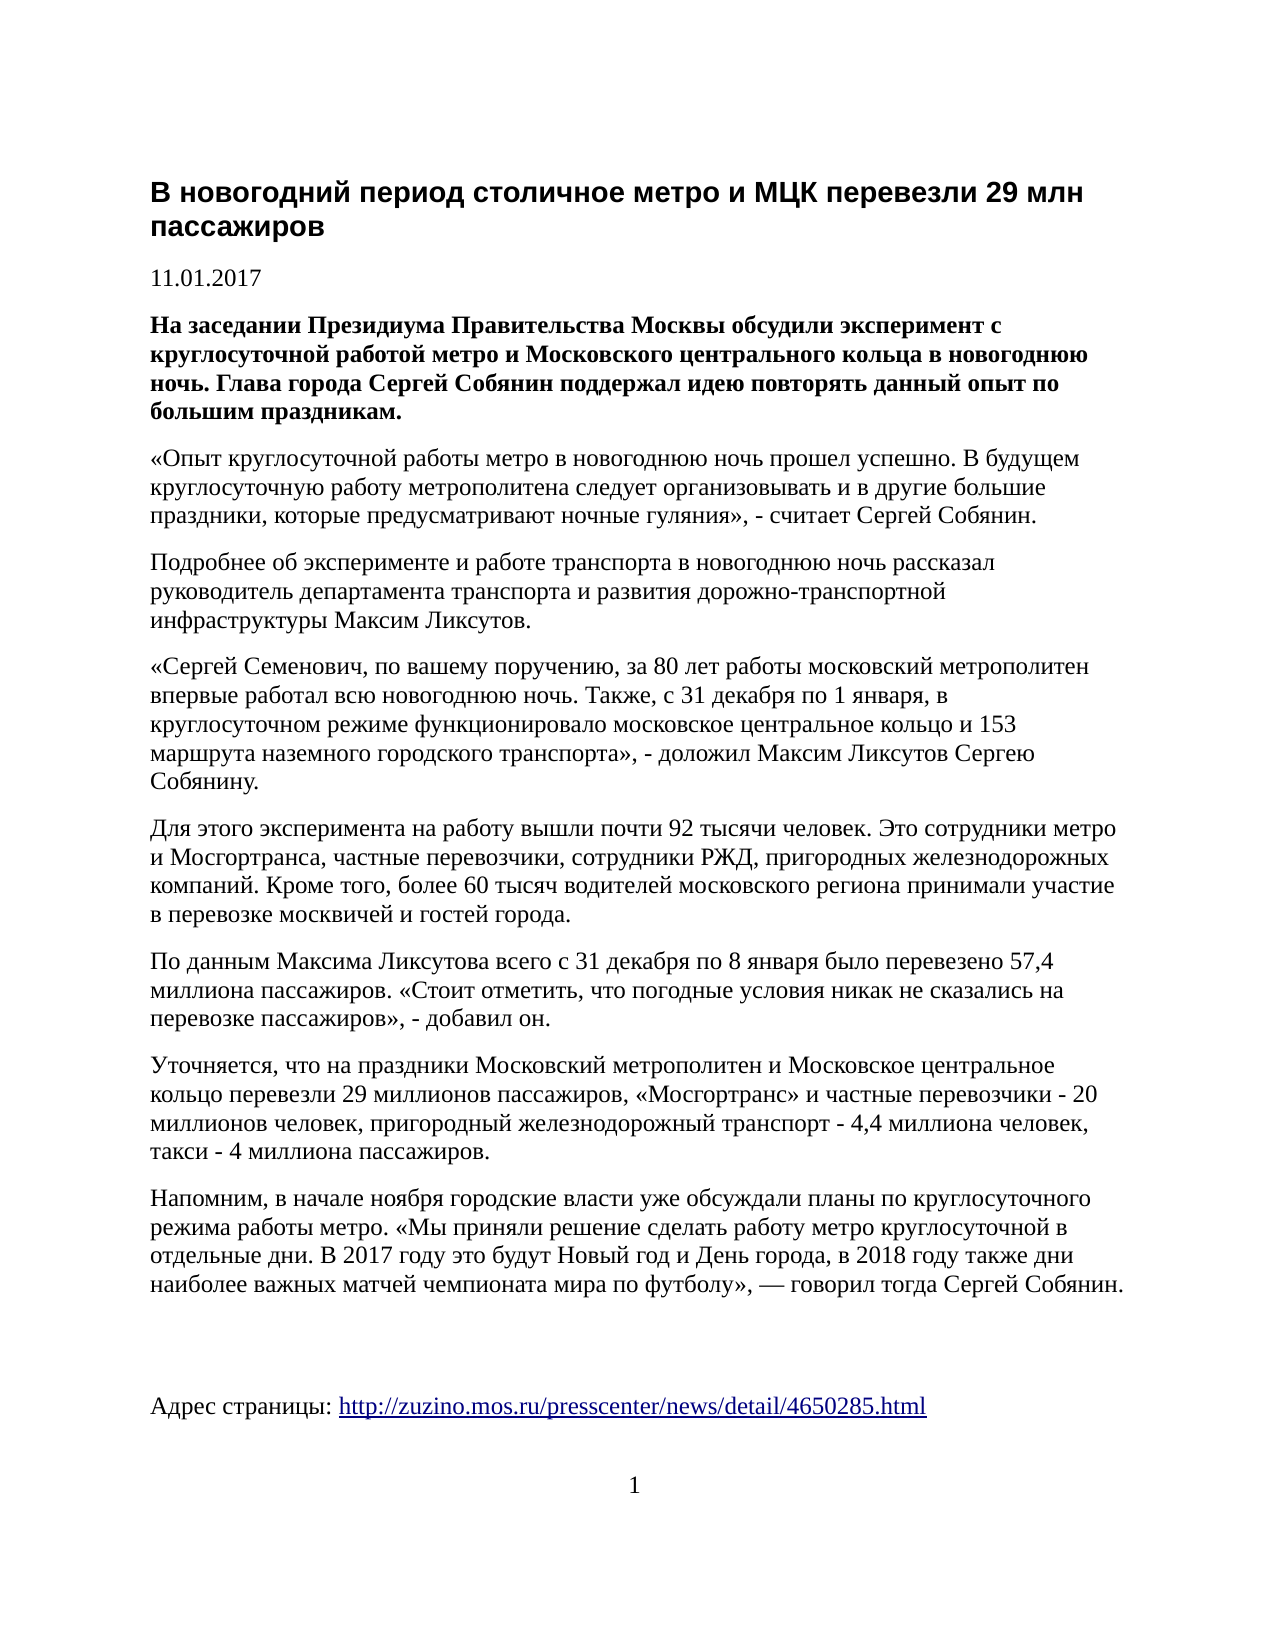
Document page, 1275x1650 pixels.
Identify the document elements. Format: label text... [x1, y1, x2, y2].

text Уточняется, что на праздники Московский метрополитен и Московское центральное кольцо перевезли 29 миллионов пассажиров, «Мосгортранс» и частные перевозчики - 20 миллионов человек, пригородный железнодорожный транспорт - 4,4 миллиона человек, такси - 4 миллиона пассажиров. [150, 1050, 1125, 1165]
text По данным Максима Ликсутова всего с 31 декабря по 8 января было перевезено 57,4 миллиона пассажиров. «Стоит отметить, что погодные условия никак не сказались на перевозке пассажиров», - добавил он. [150, 946, 1125, 1032]
text Напомним, в начале ноября городские власти уже обсуждали планы по круглосуточного режима работы метро. «Мы приняли решение сделать работу метро круглосуточной в отдельные дни. В 2017 году это будут Новый год и День города, в 2018 году также дни наиболее важных матчей чемпионата мира по футболу», — говорил тогда Сергей Собянин. [150, 1183, 1125, 1298]
text Адрес страницы: http://zuzino.mos.ru/presscenter/news/detail/4650285.html [150, 1391, 1125, 1420]
text Для этого эксперимента на работу вышли почти 92 тысячи человек. Это сотрудники метро и Мосгортранса, частные перевозчики, сотрудники РЖД, пригородных железнодорожных компаний. Кроме того, более 60 тысяч водителей московского региона принимали участие в перевозке москвичей и гостей города. [150, 813, 1125, 928]
text «Опыт круглосуточной работы метро в новогоднюю ночь прошел успешно. В будущем круглосуточную работу метрополитена следует организовывать и в другие большие праздники, которые предусматривают ночные гуляния», - считает Сергей Собянин. [150, 443, 1125, 529]
text «Сергей Семенович, по вашему поручению, за 80 лет работы московский метрополитен впервые работал всю новогоднюю ночь. Также, с 31 декабря по 1 января, в круглосуточном режиме функционировало московское центральное кольцо и 153 маршрута наземного городского транспорта», - доложил Максим Ликсутов Сергею Собянину. [150, 651, 1125, 795]
text Подробнее об эксперименте и работе транспорта в новогоднюю ночь рассказал руководитель департамента транспорта и развития дорожно-транспортной инфраструктуры Максим Ликсутов. [150, 547, 1125, 633]
text 11.01.2017 [150, 263, 1125, 292]
subtitle В новогодний период столичное метро и МЦК перевезли 29 млн пассажиров [150, 175, 1125, 242]
text На заседании Президиума Правительства Москвы обсудили эксперимент с круглосуточной работой метро и Московского центрального кольца в новогоднюю ночь. Глава города Сергей Собянин поддержал идею повторять данный опыт по большим праздникам. [150, 310, 1125, 425]
